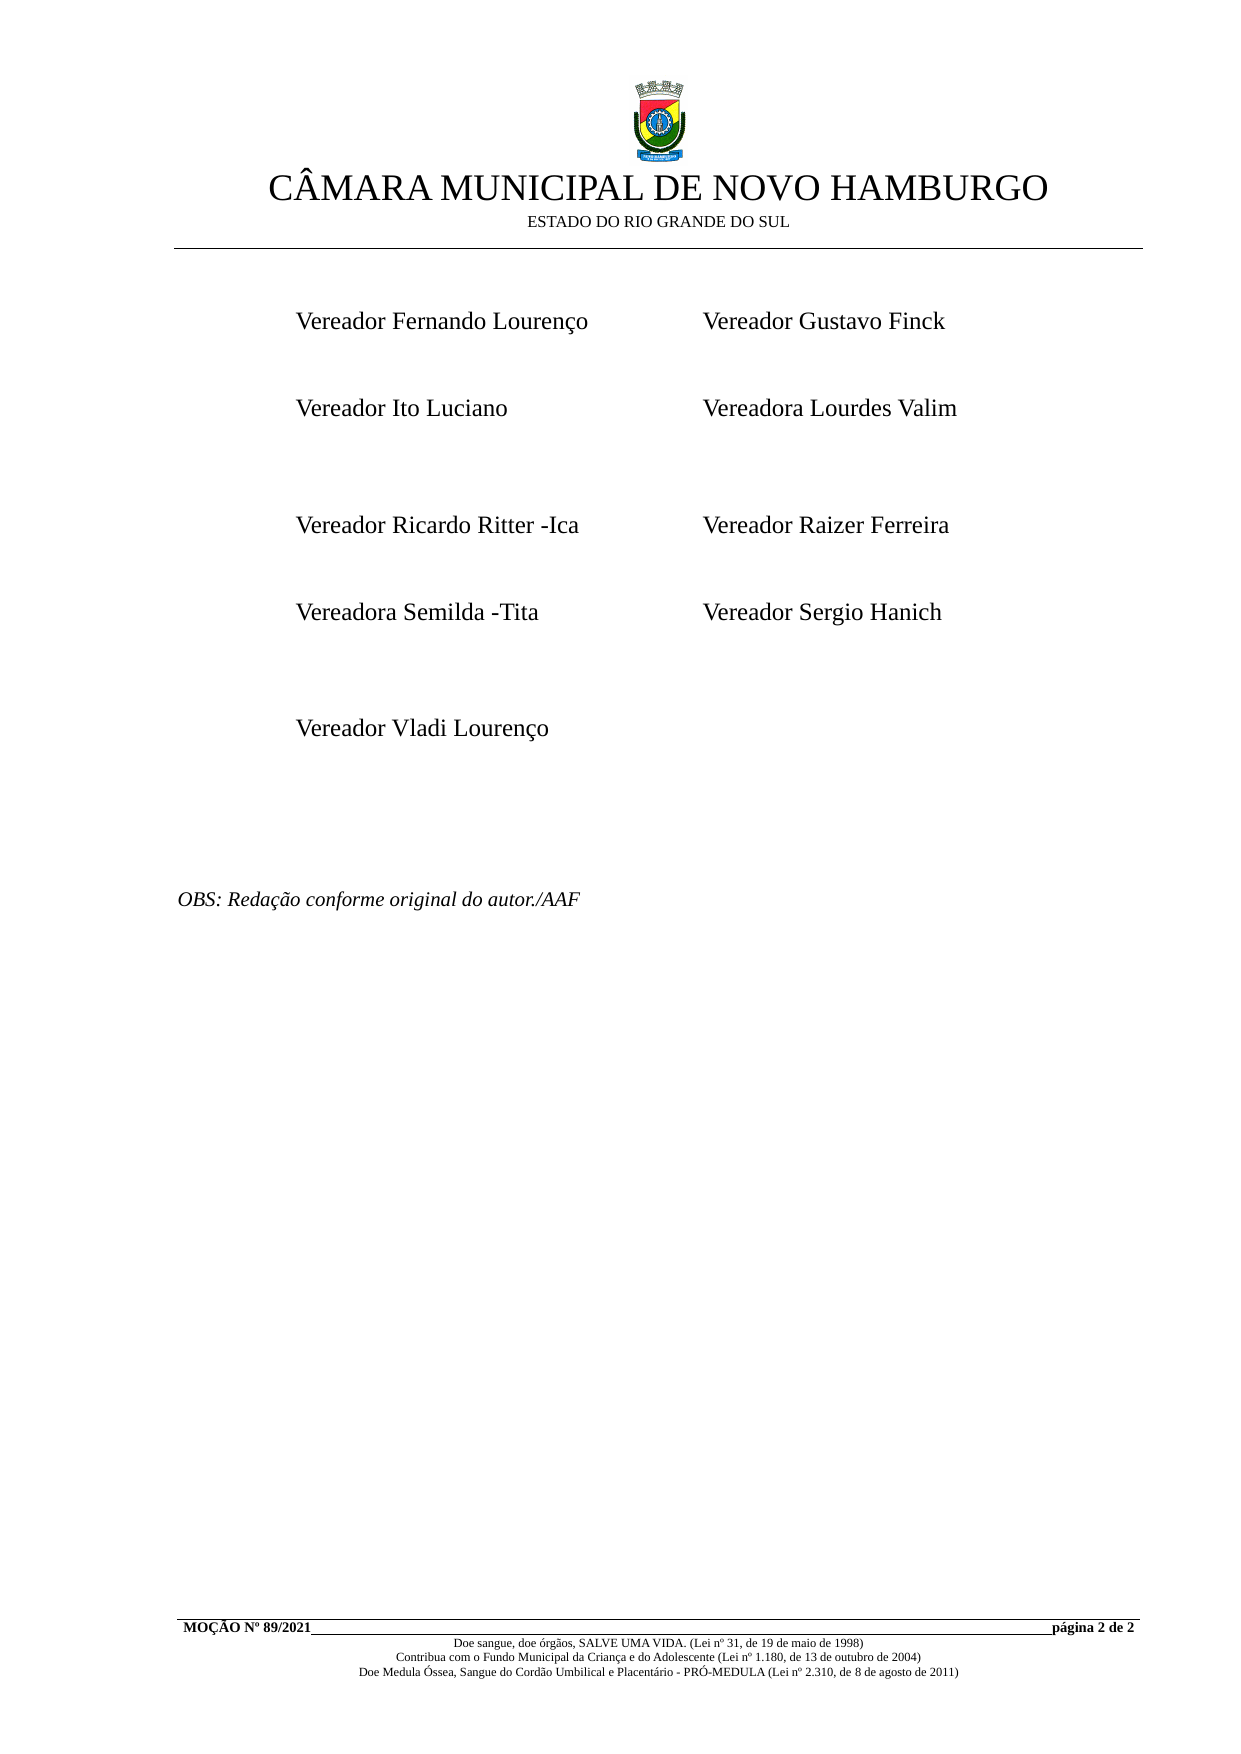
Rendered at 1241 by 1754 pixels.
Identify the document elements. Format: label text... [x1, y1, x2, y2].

text Vereador Fernando Lourenço Vereador Gustavo Finck [177, 306, 1140, 364]
picture [629, 75, 688, 166]
text OBS: Redação conforme original do autor./AAF [177, 887, 1140, 911]
text Vereador Ito Luciano Vereadora Lourdes Valim [177, 393, 1140, 422]
text Vereador Ricardo Ritter -Ica Vereador Raizer Ferreira [177, 510, 1140, 567]
text Vereador Vladi Lourenço [177, 713, 1140, 742]
text Vereadora Semilda -Tita Vereador Sergio Hanich [177, 597, 1140, 626]
